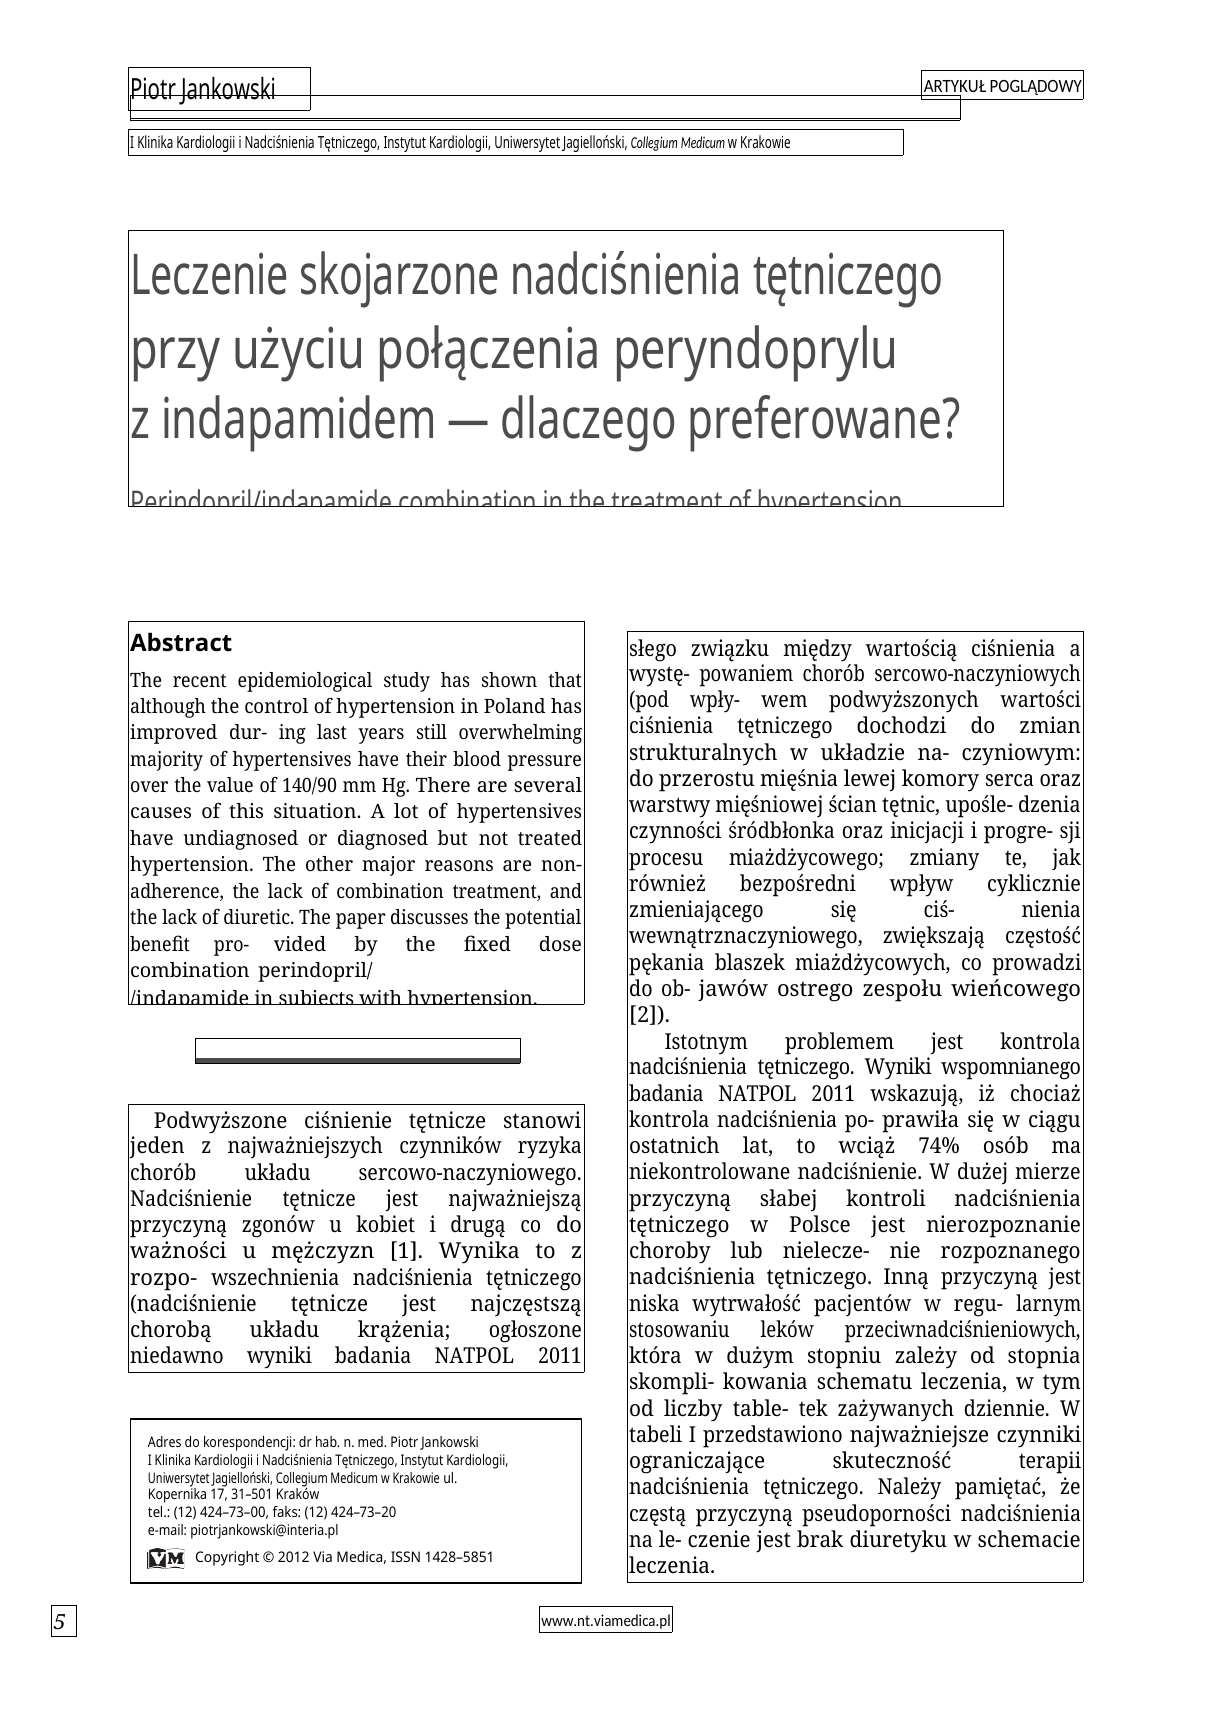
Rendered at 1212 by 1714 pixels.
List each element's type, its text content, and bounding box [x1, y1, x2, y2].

text ARTYKUŁ POGLĄDOWY [923, 74, 1083, 97]
text Leczenie skojarzone nadciśnienia tętniczego przy użyciu połączenia peryndoprylu [130, 234, 1003, 384]
text I Klinika Kardiologii i Nadciśnienia Tętniczego, Instytut Kardiologii, [148, 1452, 581, 1469]
text słego związku między wartością ciśnienia a wystę- powaniem chorób sercowo-naczyniowych (pod wpły- wem podwyższonych wartości ciśnienia tętniczego dochodzi do zmian strukturalnych w układzie na- czyniowym: do przerostu mięśnia lewej komory serca oraz warstwy mięśniowej ścian tętnic, upośle- dzenia czynności śródbłonka oraz inicjacji i progre- sji procesu miażdżycowego; zmiany te, jak również bezpośredni wpływ cyklicznie zmieniającego się ciś- nienia wewnątrznaczyniowego, zwiększają częstość pękania blaszek miażdżycowych, co prowadzi do ob- jawów ostrego zespołu wieńcowego [2]). [629, 635, 1081, 1029]
text www.nt.viamedica.pl [541, 1610, 672, 1630]
text Piotr Jankowski [131, 96, 310, 108]
text /indapamide in subjects with hypertension. [130, 984, 584, 1004]
text Abstract [130, 626, 584, 658]
text Copyright © 2012 Via Medica, ISSN 1428–5851 [195, 1547, 581, 1567]
picture [147, 1548, 185, 1569]
text I Klinika Kardiologii i Nadciśnienia Tętniczego, Instytut Kardiologii, Uniwersytet Jagielloński, Collegium Medicum w Krakowie [130, 131, 903, 153]
text tel.: (12) 424–73–00, faks: (12) 424–73–20 [148, 1504, 581, 1521]
text Uniwersytet Jagielloński, Collegium Medicum w Krakowie ul. Kopernika 17, 31–501 Kraków [148, 1470, 510, 1504]
text Piotr Jankowski [130, 68, 310, 95]
text Istotnym problemem jest kontrola nadciśnienia tętniczego. Wyniki wspomnianego badania NATPOL 2011 wskazują, iż chociaż kontrola nadciśnienia po- prawiła się w ciągu ostatnich lat, to wciąż 74% osób ma niekontrolowane nadciśnienie. W dużej mierze przyczyną słabej kontroli nadciśnienia tętniczego w Polsce jest nierozpoznanie choroby lub nielecze- nie rozpoznanego nadciśnienia tętniczego. Inną przyczyną jest niska wytrwałość pacjentów w regu- larnym stosowaniu leków przeciwnadciśnieniowych, która w dużym stopniu zależy od stopnia skompli- kowania schematu leczenia, w tym od liczby table- tek zażywanych dziennie. W tabeli I przedstawiono najważniejsze czynniki ograniczające skuteczność terapii nadciśnienia tętniczego. Należy pamiętać, że częstą przyczyną pseudoporności nadciśnienia na le- czenie jest brak diuretyku w schemacie leczenia. [629, 1029, 1081, 1580]
text 56 [53, 1607, 76, 1636]
text z indapamidem — dlaczego preferowane? [130, 384, 1003, 452]
text The recent epidemiological study has shown that although the control of hypertension in Poland has improved dur- ing last years still overwhelming majority of hypertensives have their blood pressure over the value of 140/90 mm Hg. There are several causes of this situation. A lot of hypertensives have undiagnosed or diagnosed but not treated hypertension. The other major reasons are non- adherence, the lack of combination treatment, and the lack of diuretic. The paper discusses the potential benefit pro- vided by the fixed dose combination perindopril/ [130, 666, 582, 983]
text Adres do korespondencji: dr hab. n. med. Piotr Jankowski [148, 1433, 581, 1452]
text Podwyższone ciśnienie tętnicze stanowi jeden z najważniejszych czynników ryzyka chorób układu sercowo-naczyniowego. Nadciśnienie tętnicze jest najważniejszą przyczyną zgonów u kobiet i drugą co do ważności u mężczyzn [1]. Wynika to z rozpo- wszechnienia nadciśnienia tętniczego (nadciśnienie tętnicze jest najczęstszą chorobą układu krążenia; ogłoszone niedawno wyniki badania NATPOL 2011 wskazują, że obecnie około 32% dorosłych Polaków w wieku < 80 lat choruje na nadciśnienie) oraz ści- [130, 1108, 582, 1372]
text Perindopril/indapamide combination in the treatment of hypertension [130, 480, 1003, 506]
text e-mail: piotrjankowski@interia.pl [148, 1521, 581, 1540]
